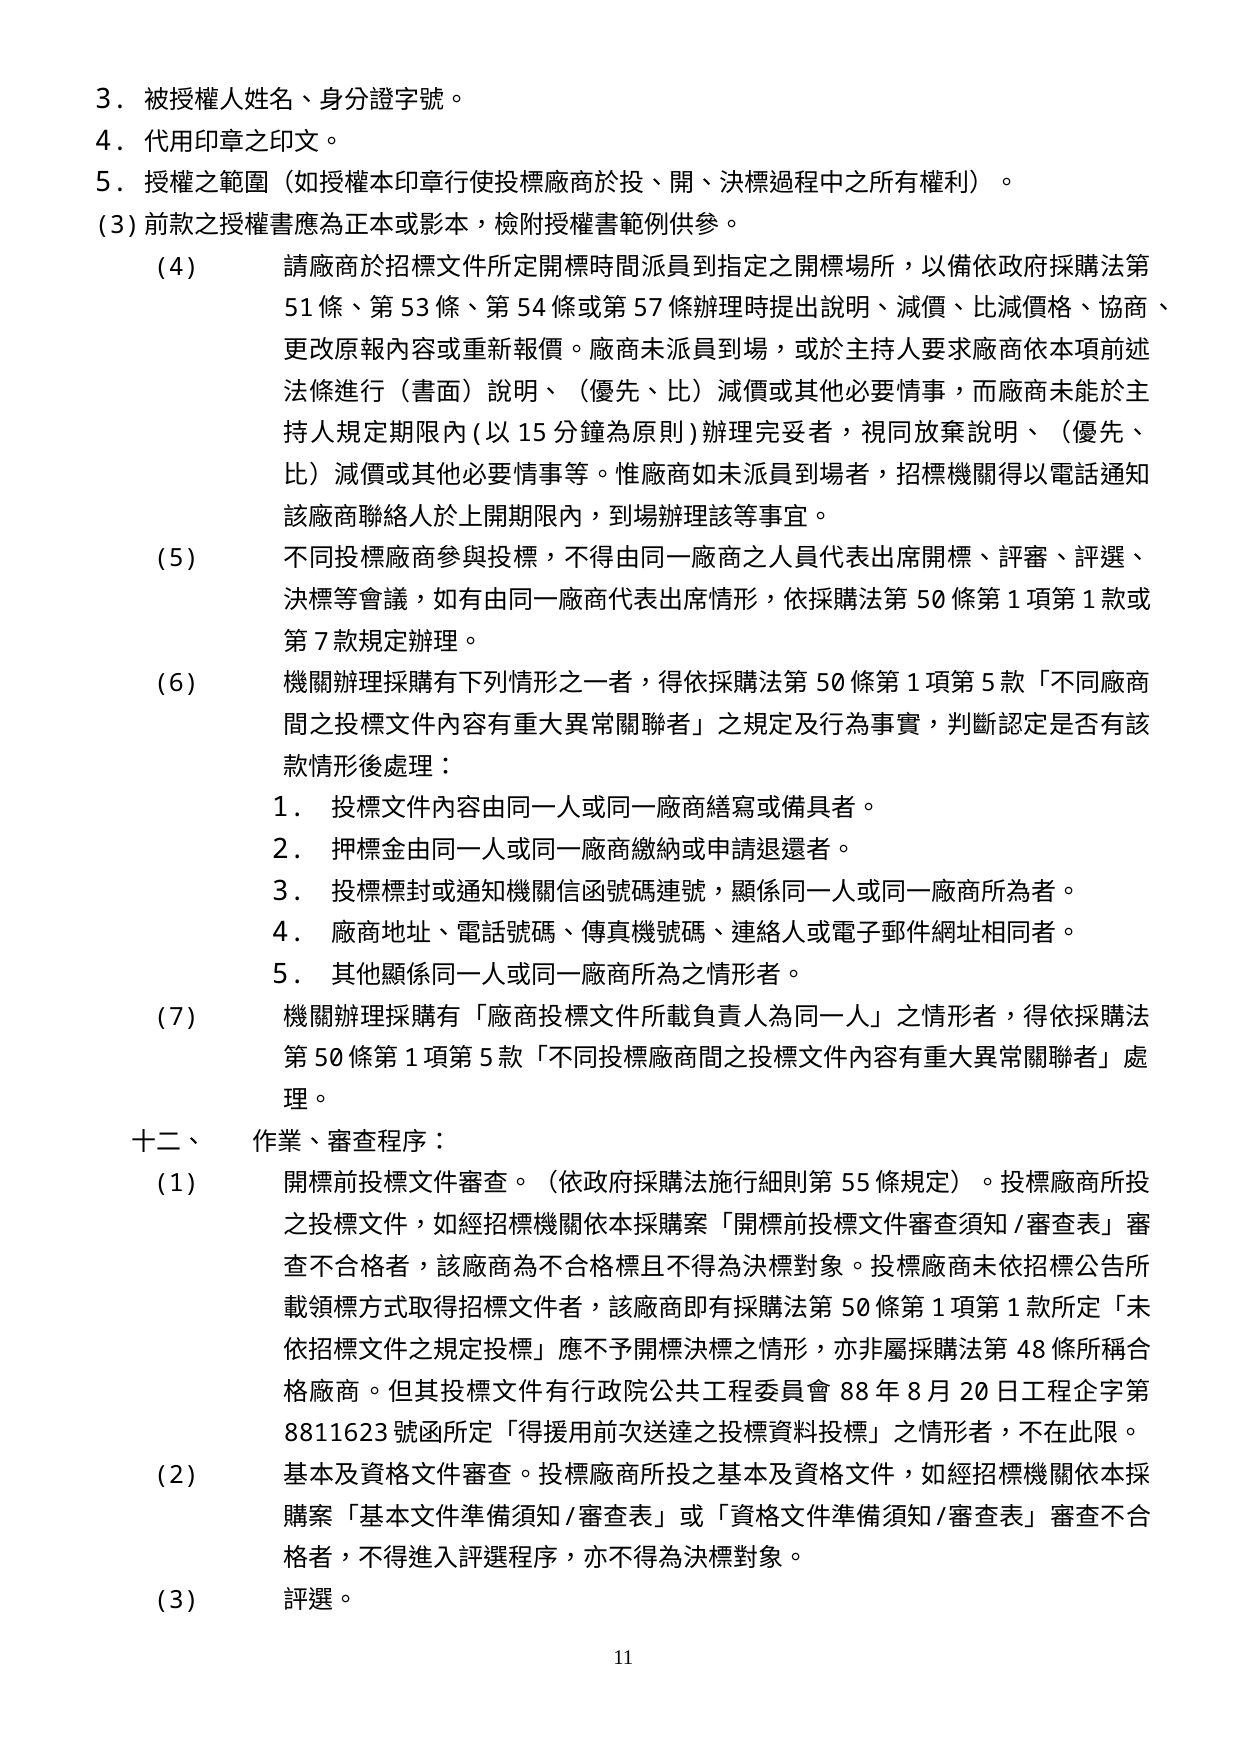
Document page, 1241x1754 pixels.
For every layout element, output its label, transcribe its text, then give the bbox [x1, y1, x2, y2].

list 基本及資格文件審查。投標廠商所投之基本及資格文件，如經招標機關依本採購案「基本文件準備須知/審查表」或「資格文件準備須知/審查表」審查不合格者，不得進入評選程序，亦不得為決標對象。 [153, 1450, 1152, 1575]
list 被授權人姓名、身分證字號。 [94, 75, 1138, 117]
list 廠商地址、電話號碼、傳真機號碼、連絡人或電子郵件網址相同者。 [272, 908, 1152, 950]
list 機關辦理採購有下列情形之一者，得依採購法第50條第1項第5款「不同廠商間之投標文件內容有重大異常關聯者」之規定及行為事實，判斷認定是否有該款情形後處理： [153, 658, 1152, 783]
list 作業、審查程序： [132, 1117, 1152, 1158]
list 請廠商於招標文件所定開標時間派員到指定之開標場所，以備依政府採購法第51條、第53條、第54條或第57條辦理時提出說明、減價、比減價格、協商、更改原報內容或重新報價。廠商未派員到場，或於主持人要求廠商依本項前述法條進行（書面）說明、（優先、比）減價或其他必要情事，而廠商未能於主持人規定期限內(以15分鐘為原則)辦理完妥者，視同放棄說明、（優先、比）減價或其他必要情事等。惟廠商如未派員到場者，招標機關得以電話通知該廠商聯絡人於上開期限內，到場辦理該等事宜。 [153, 242, 1152, 533]
list 代用印章之印文。 [94, 117, 1138, 158]
list 開標前投標文件審查。（依政府採購法施行細則第55條規定）。投標廠商所投之投標文件，如經招標機關依本採購案「開標前投標文件審查須知/審查表」審查不合格者，該廠商為不合格標且不得為決標對象。投標廠商未依招標公告所載領標方式取得招標文件者，該廠商即有採購法第50條第1項第1款所定「未依招標文件之規定投標」應不予開標決標之情形，亦非屬採購法第48條所稱合格廠商。但其投標文件有行政院公共工程委員會88年8月20日工程企字第8811623號函所定「得援用前次送達之投標資料投標」之情形者，不在此限。 [153, 1158, 1152, 1450]
list 投標文件內容由同一人或同一廠商繕寫或備具者。 [272, 783, 1152, 825]
list 授權之範圍（如授權本印章行使投標廠商於投、開、決標過程中之所有權利）。 [94, 158, 1138, 200]
list 前款之授權書應為正本或影本，檢附授權書範例供參。 [94, 200, 1138, 242]
list 機關辦理採購有「廠商投標文件所載負責人為同一人」之情形者，得依採購法第50條第1項第5款「不同投標廠商間之投標文件內容有重大異常關聯者」處理。 [153, 992, 1152, 1117]
list 不同投標廠商參與投標，不得由同一廠商之人員代表出席開標、評審、評選、決標等會議，如有由同一廠商代表出席情形，依採購法第50條第1項第1款或第7款規定辦理。 [153, 533, 1152, 658]
list 評選。 [153, 1575, 1152, 1617]
list 其他顯係同一人或同一廠商所為之情形者。 [272, 950, 1152, 992]
list 押標金由同一人或同一廠商繳納或申請退還者。 [272, 825, 1152, 867]
list 投標標封或通知機關信函號碼連號，顯係同一人或同一廠商所為者。 [272, 867, 1152, 908]
